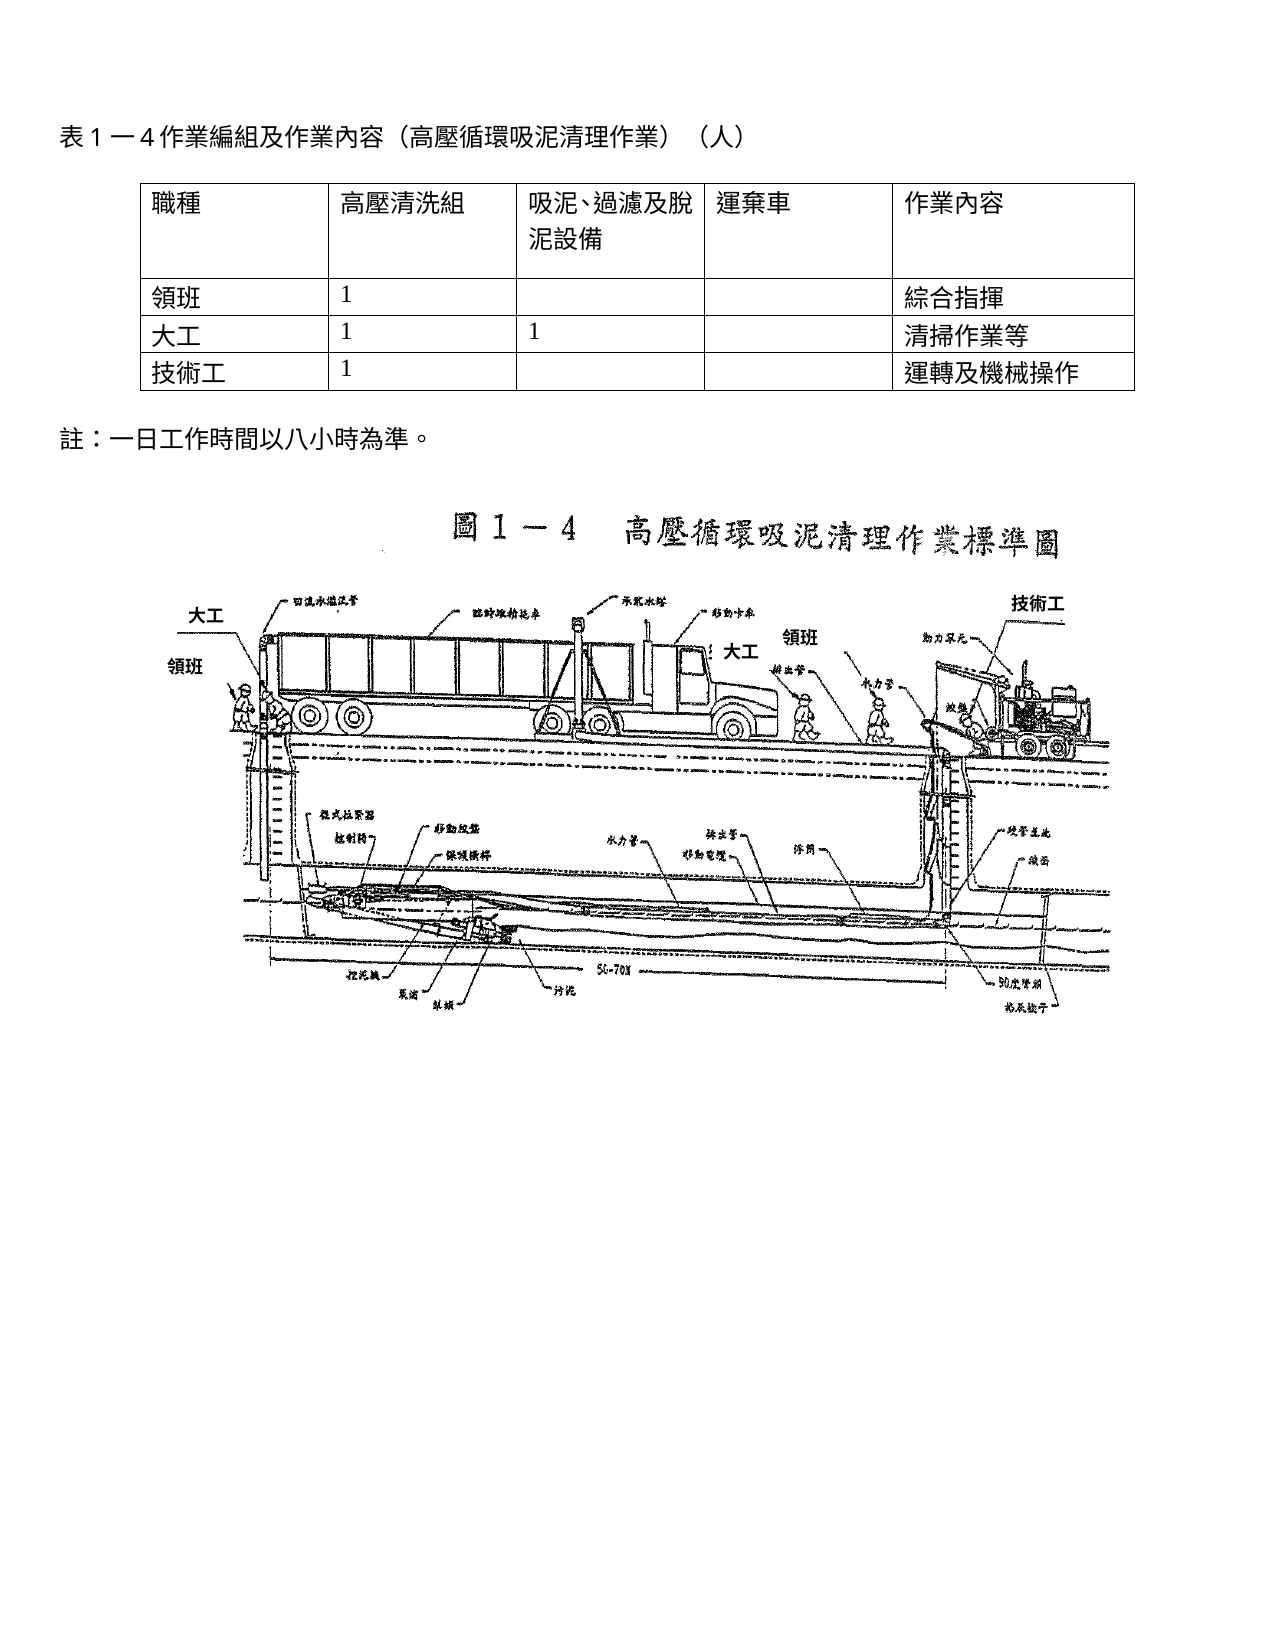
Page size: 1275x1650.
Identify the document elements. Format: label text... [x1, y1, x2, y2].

table_cell [517, 353, 704, 389]
table_cell 1 [329, 279, 516, 315]
table_cell 清掃作業等 [893, 316, 1134, 352]
table_cell 技術工 [141, 353, 328, 389]
table_cell 運轉及機械操作 [893, 353, 1134, 389]
table_cell [517, 279, 704, 315]
text 表1 一4作業編組及作業內容（高壓循環吸泥清理作業）（人） [59, 117, 1216, 153]
table_cell 1 [517, 316, 704, 352]
table_cell 綜合指揮 [893, 279, 1134, 315]
text 註：一日工作時間以八小時為準。 [59, 420, 1216, 456]
table_header 運棄車 [705, 184, 892, 278]
table_cell 1 [329, 353, 516, 389]
table_cell [705, 316, 892, 352]
table_cell [705, 279, 892, 315]
table_header 高壓清洗組 [329, 184, 516, 278]
table_header 職種 [141, 184, 328, 278]
table_cell [705, 353, 892, 389]
table_cell 大工 [141, 316, 328, 352]
table_cell 1 [329, 316, 516, 352]
table_header 作業內容 [893, 184, 1134, 278]
table_cell 領班 [141, 279, 328, 315]
table_header 吸泥、過濾及脫泥設備 [517, 184, 704, 278]
